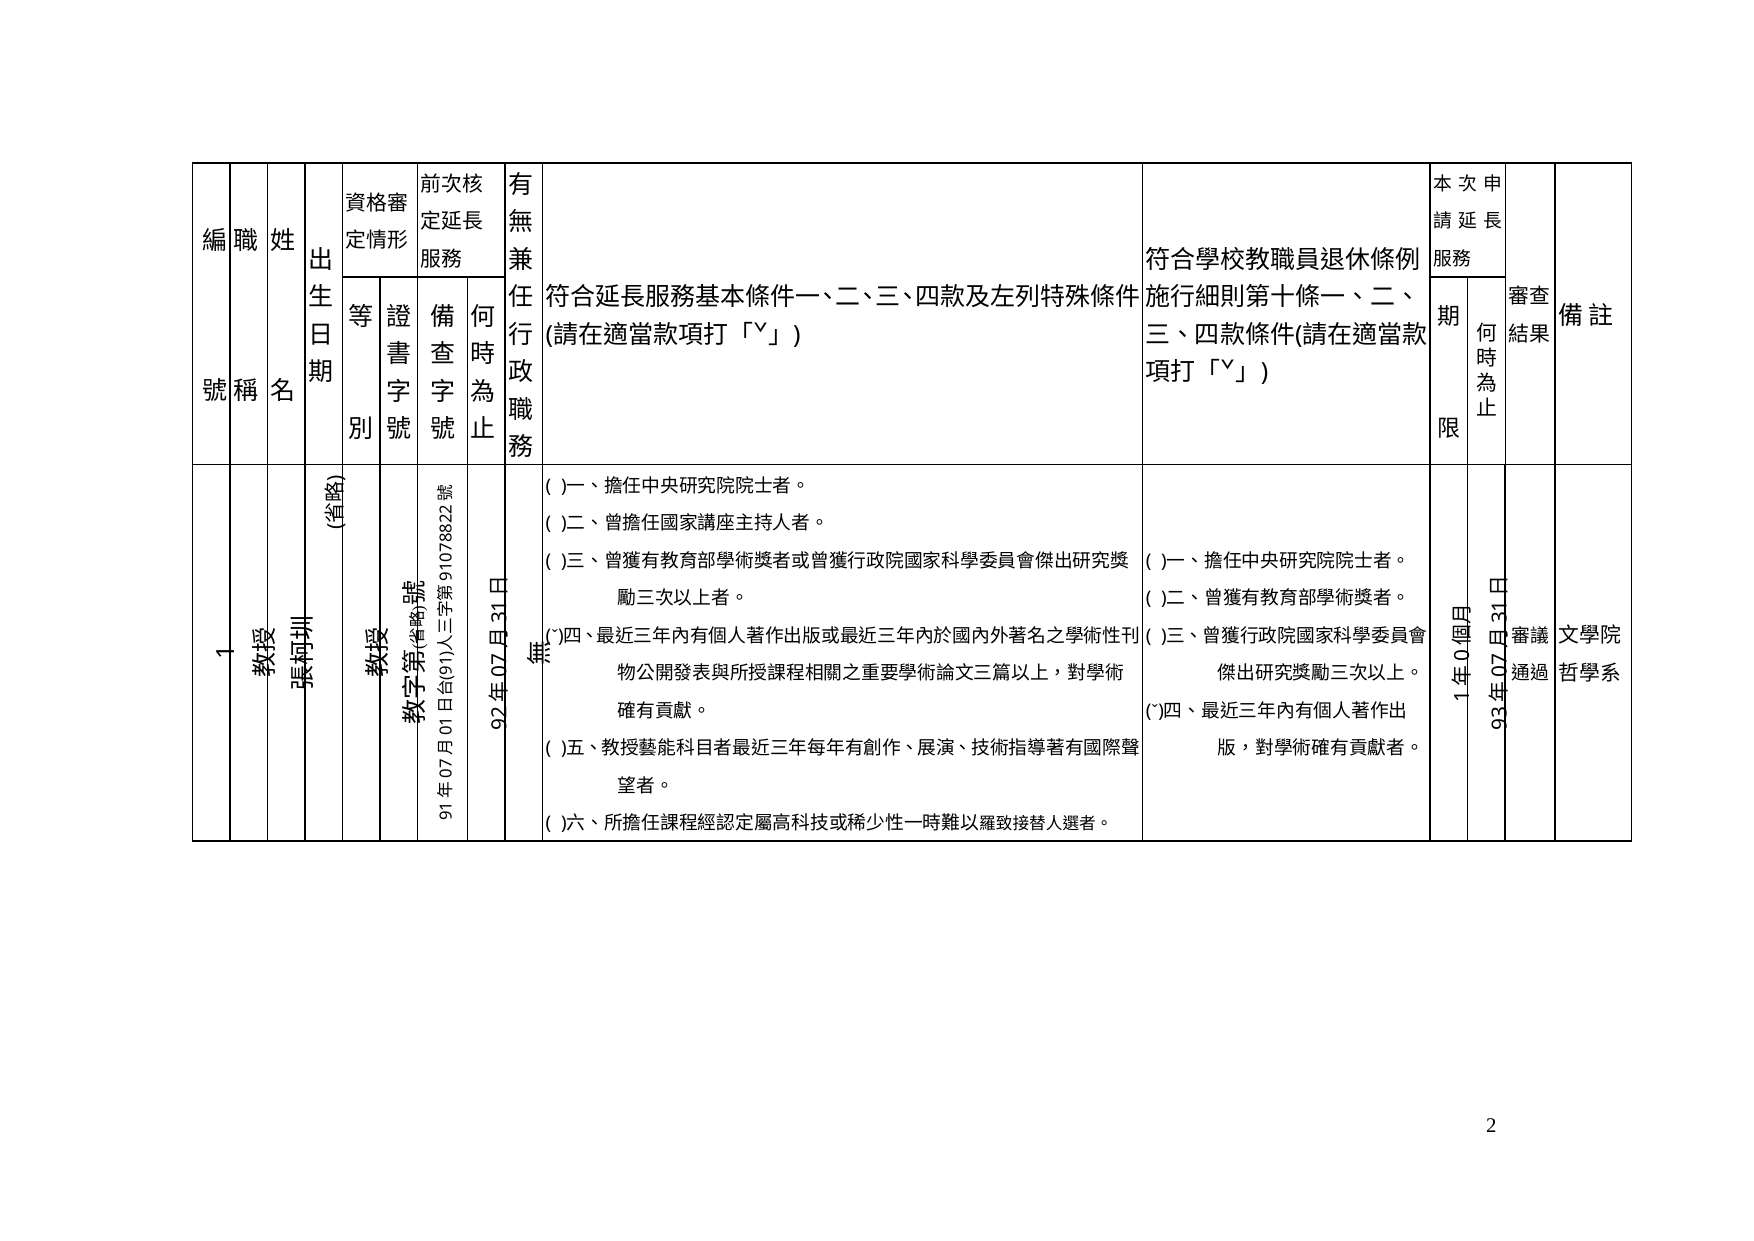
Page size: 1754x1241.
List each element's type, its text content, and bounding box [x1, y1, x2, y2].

table_cell 證書字號 [381, 278, 417, 463]
table_cell 91年07月01日台(91)人三字第91078822號 [418, 465, 467, 840]
table_cell 1年0個月 [1431, 465, 1467, 840]
table_cell 姓 名 [268, 164, 304, 463]
table_cell ( )一、擔任中央研究院院士者。 ( )二、曾擔任國家講座主持人者。 ( )三、曾獲有教育部學術獎者或曾獲行政院國家科學委員會傑出研究獎勵三次以上者。 (ˇ)四、最近三年內有個人著作出版或最近三年內於國內外著名之學術性刊物公開發表與所授課程相關之重要學術論文三篇以上，對學術確有貢獻。 ( )五、教授藝能科目者最近三年每年有創作、展演、技術指導著有國際聲望者。 ( )六、所擔任課程經認定屬高科技或稀少性一時難以羅致接替人選者。 [543, 465, 1142, 840]
table_cell 等 別 [343, 278, 379, 463]
table_cell 編 號 [193, 164, 229, 463]
table_cell 92年07月31日 [468, 465, 504, 840]
table_cell 期 限 [1431, 278, 1467, 463]
table_cell 前次核定延長服務 [418, 164, 504, 276]
table_cell 本次申請延長服務 [1431, 164, 1505, 276]
table_cell 1 [193, 465, 229, 840]
table_cell 審查結果 [1506, 164, 1554, 463]
table_cell 資格審定情形 [343, 164, 417, 276]
table_cell 何時為止 [1468, 278, 1505, 463]
table_cell 符合學校教職員退休條例施行細則第十條一、二、三、四款條件(請在適當款項打「ˇ」) [1143, 164, 1429, 463]
table_cell 有無兼任行政職務 [506, 164, 542, 463]
table_cell 93年07月31日 [1468, 465, 1504, 840]
table_cell 教授 [231, 465, 267, 840]
table_cell (省略) [306, 465, 342, 840]
table_cell 無 [506, 465, 542, 840]
table_cell 文學院哲學系 [1556, 465, 1631, 840]
table_cell 審議通過 [1506, 465, 1554, 840]
table_cell 何時為止 [468, 278, 504, 463]
table_cell 備查字號 [418, 278, 467, 463]
table_cell ( )一、擔任中央研究院院士者。 ( )二、曾獲有教育部學術獎者。 ( )三、曾獲行政院國家科學委員會傑出研究獎勵三次以上。 (ˇ)四、最近三年內有個人著作出版，對學術確有貢獻者。 [1143, 465, 1429, 840]
table_cell 符合延長服務基本條件一、二、三、四款及左列特殊條件(請在適當款項打「ˇ」) [543, 164, 1142, 463]
table_cell 出 生日期 [306, 164, 342, 463]
table_cell 張柯圳 [268, 465, 304, 840]
table_cell 備 註 [1556, 164, 1631, 463]
table_cell 職 稱 [231, 164, 267, 463]
table_cell 教授 [343, 465, 379, 840]
table_cell 教字第(省略)號 [381, 465, 417, 840]
